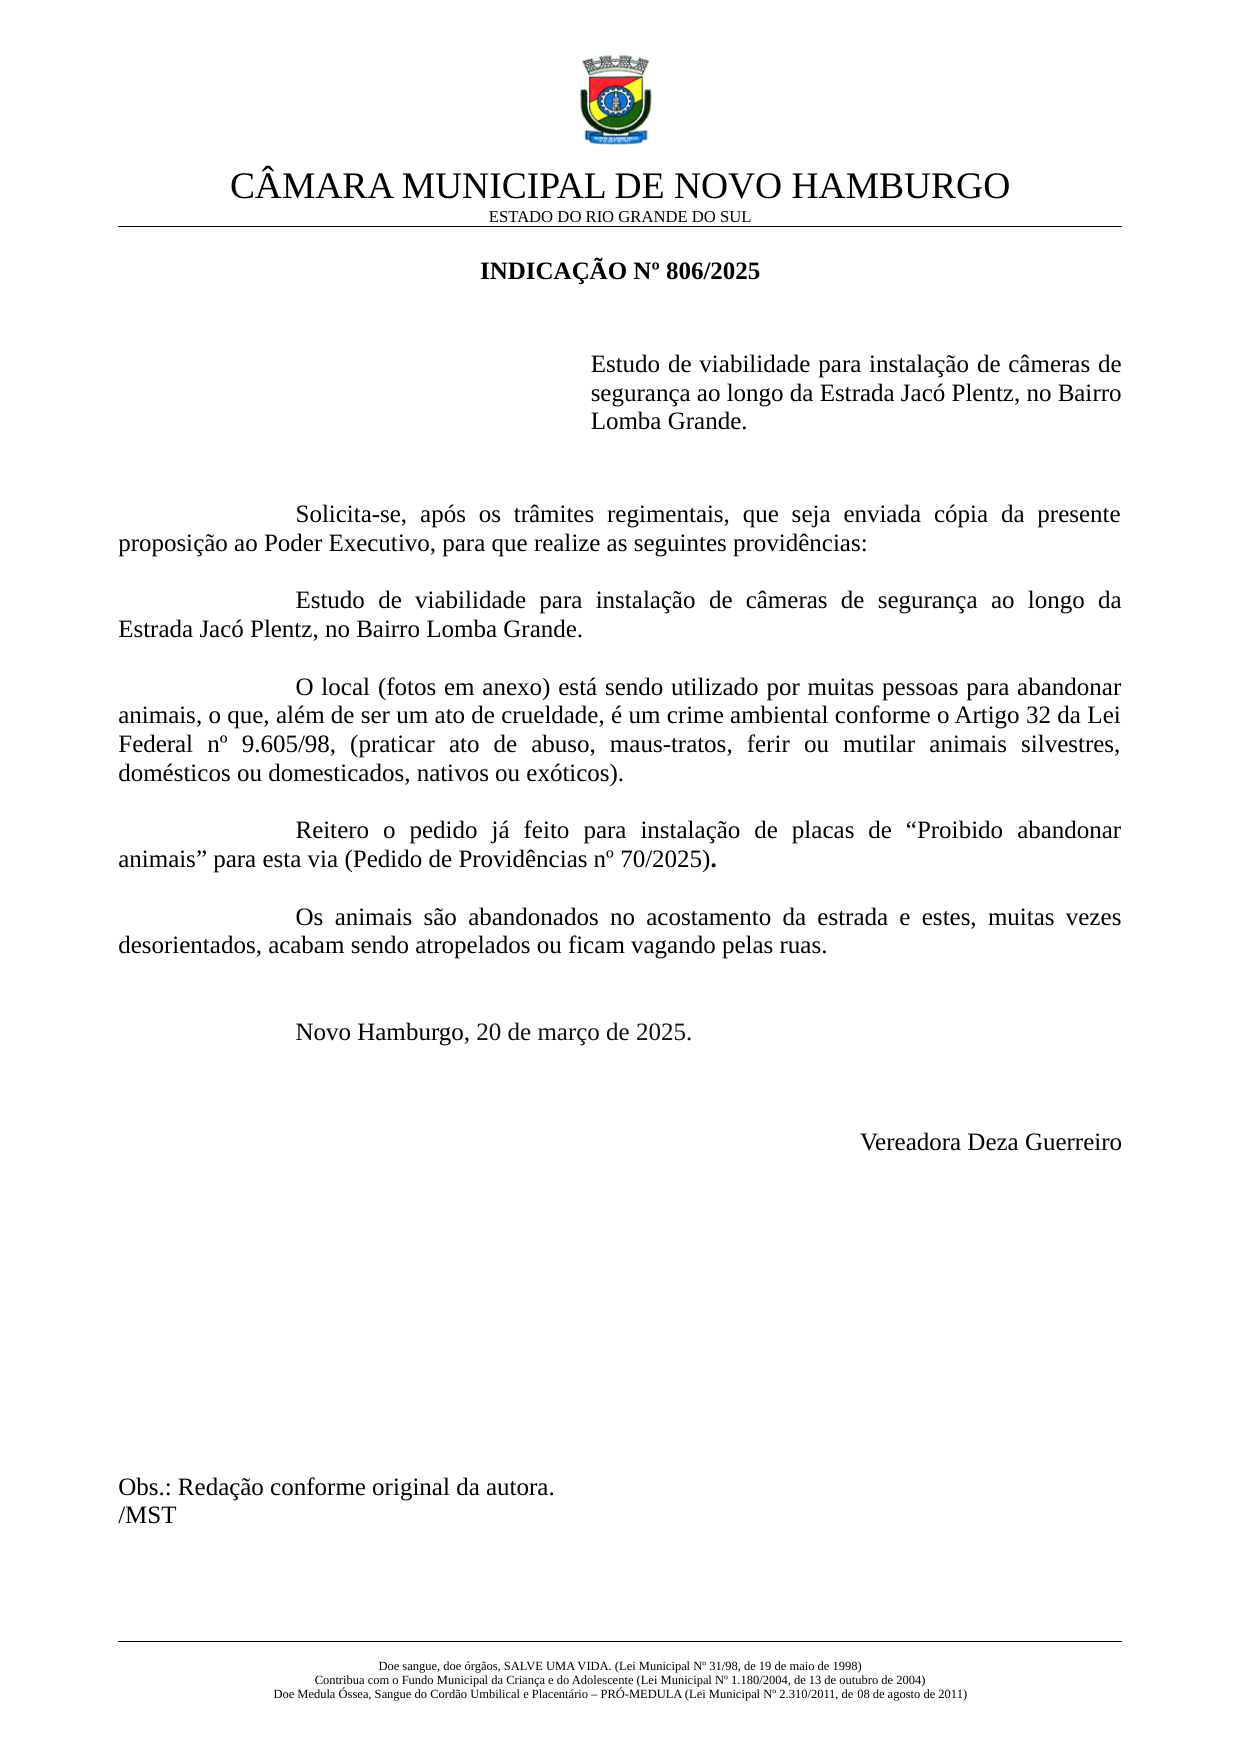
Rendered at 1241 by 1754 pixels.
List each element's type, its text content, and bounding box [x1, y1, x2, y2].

text INDICAÇÃO Nº 806/2025 [118, 256, 1122, 285]
text Solicita-se, após os trâmites regimentais, que seja enviada cópia da presente proposição ao Poder Executivo, para que realize as seguintes providências: [118, 499, 1122, 557]
text Reitero o pedido já feito para instalação de placas de “Proibido abandonar animais” para esta via (Pedido de Providências nº 70/2025). [118, 816, 1122, 873]
text Estudo de viabilidade para instalação de câmeras de segurança ao longo da Estrada Jacó Plentz, no Bairro Lomba Grande. [118, 586, 1122, 643]
text Novo Hamburgo, 20 de março de 2025. [118, 1017, 1122, 1046]
text O local (fotos em anexo) está sendo utilizado por muitas pessoas para abandonar animais, o que, além de ser um ato de crueldade, é um crime ambiental conforme o Artigo 32 da Lei Federal nº 9.605/98, (praticar ato de abuso, maus-tratos, ferir ou mutilar animais silvestres, domésticos ou domesticados, nativos ou exóticos). [118, 672, 1122, 787]
text Vereadora Deza Guerreiro [118, 1127, 1122, 1155]
picture [574, 48, 655, 149]
text /MST [118, 1500, 1122, 1529]
text Os animais são abandonados no acostamento da estrada e estes, muitas vezes desorientados, acabam sendo atropelados ou ficam vagando pelas ruas. [118, 902, 1122, 959]
text Estudo de viabilidade para instalação de câmeras de segurança ao longo da Estrada Jacó Plentz, no Bairro Lomba Grande. [591, 349, 1122, 435]
text Obs.: Redação conforme original da autora. [118, 1472, 1122, 1500]
